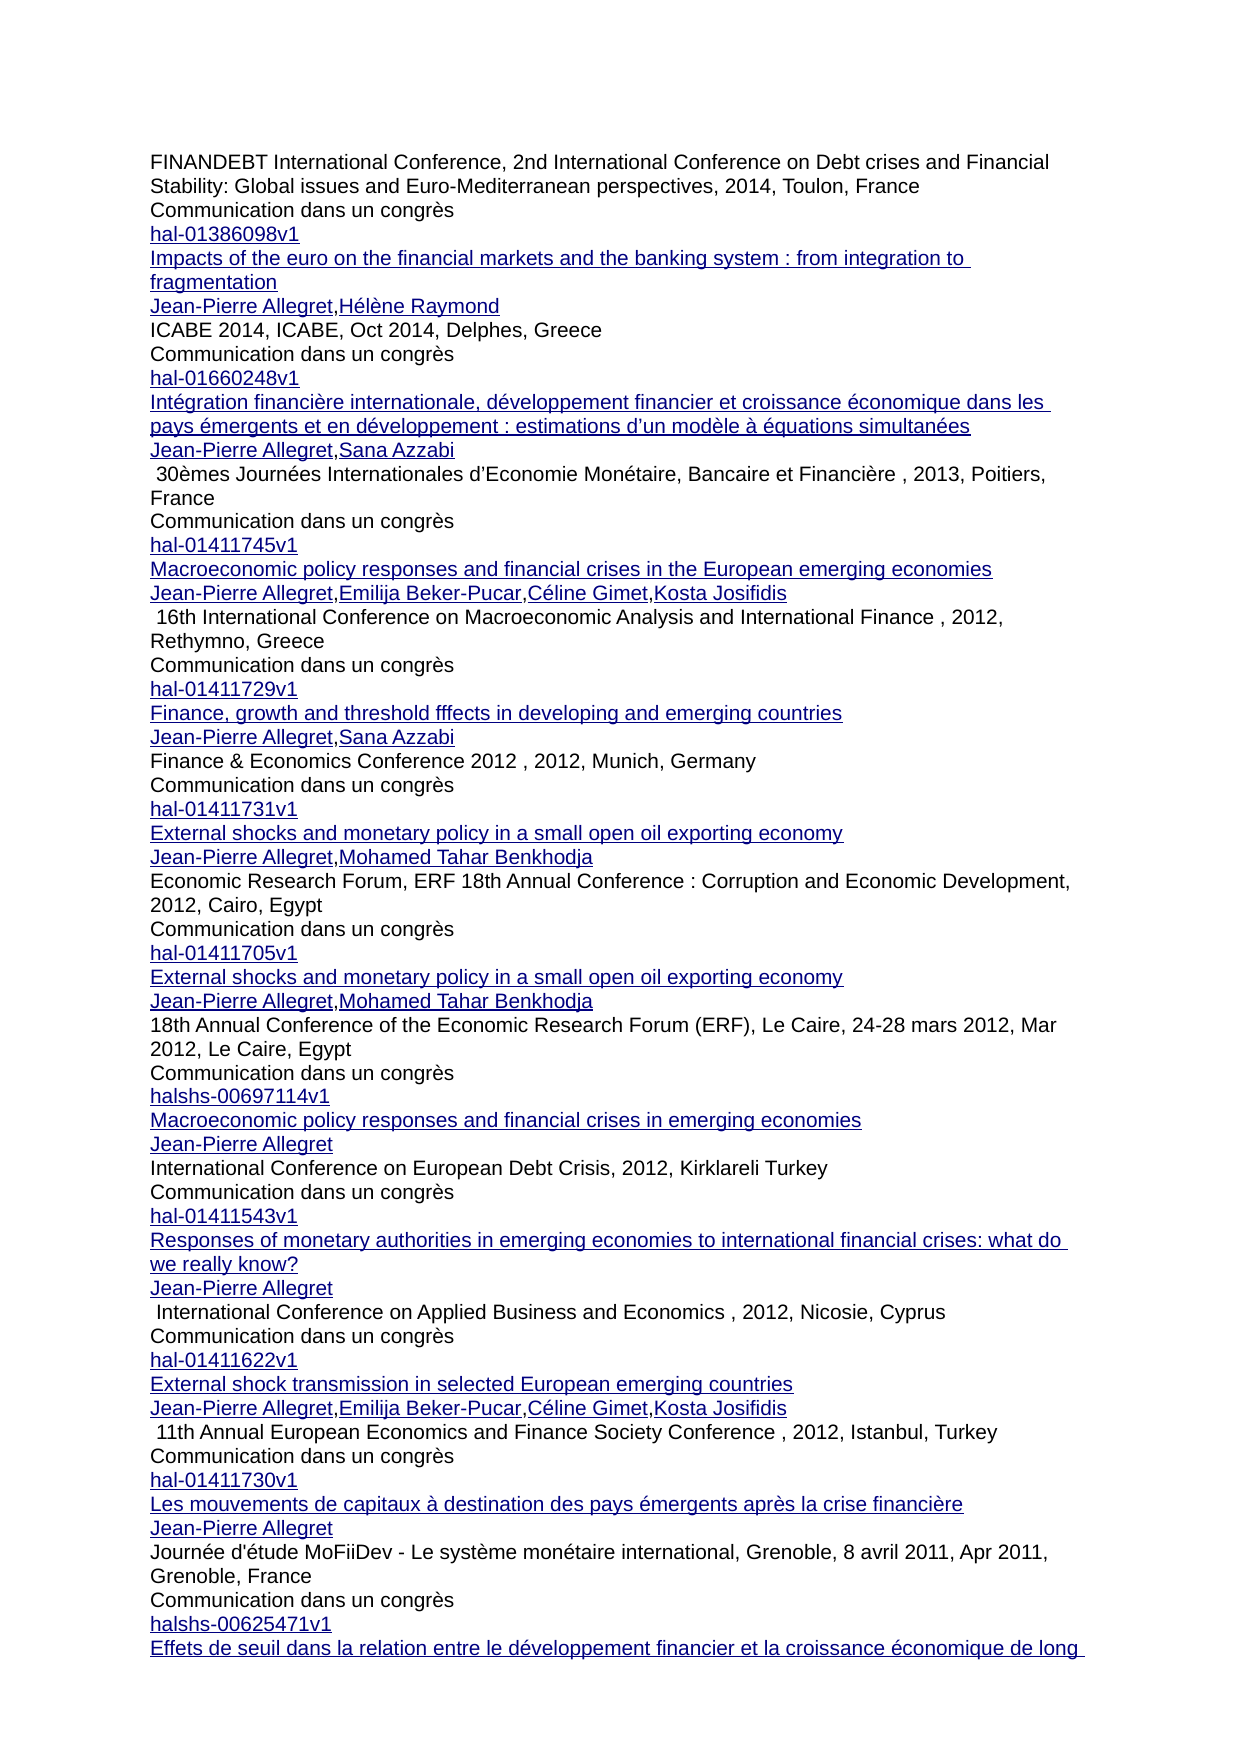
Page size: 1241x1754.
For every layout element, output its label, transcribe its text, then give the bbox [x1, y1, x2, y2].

table_cell Responses of monetary authorities in emerging economies to international financial crises: what do we really know? Jean-Pierre Allegret International Conference on Applied Business and Economics , 2012, Nicosie, Cyprus Communication dans un congrès hal-01411622v1 [150, 1228, 1090, 1372]
table_cell Impacts of the euro on the financial markets and the banking system : from integration to fragmentation Jean-Pierre Allegret,Hélène Raymond ICABE 2014, ICABE, Oct 2014, Delphes, Greece Communication dans un congrès hal-01660248v1 [150, 246, 1090, 389]
table_cell Macroeconomic policy responses and financial crises in the European emerging economies Jean-Pierre Allegret,Emilija Beker-Pucar,Céline Gimet,Kosta Josifidis 16th International Conference on Macroeconomic Analysis and International Finance , 2012, Rethymno, Greece Communication dans un congrès hal-01411729v1 [150, 557, 1090, 701]
table_cell Intégration financière internationale, développement financier et croissance économique dans les pays émergents et en développement : estimations d’un modèle à équations simultanées Jean-Pierre Allegret,Sana Azzabi 30èmes Journées Internationales d’Economie Monétaire, Bancaire et Financière , 2013, Poitiers, France Communication dans un congrès hal-01411745v1 [150, 390, 1090, 557]
table_cell Les mouvements de capitaux à destination des pays émergents après la crise financière Jean-Pierre Allegret Journée d'étude MoFiiDev - Le système monétaire international, Grenoble, 8 avril 2011, Apr 2011, Grenoble, France Communication dans un congrès halshs-00625471v1 [150, 1492, 1090, 1635]
table_cell External shock transmission in selected European emerging countries Jean-Pierre Allegret,Emilija Beker-Pucar,Céline Gimet,Kosta Josifidis 11th Annual European Economics and Finance Society Conference , 2012, Istanbul, Turkey Communication dans un congrès hal-01411730v1 [150, 1372, 1090, 1492]
table_cell Finance, growth and threshold fffects in developing and emerging countries Jean-Pierre Allegret,Sana Azzabi Finance & Economics Conference 2012 , 2012, Munich, Germany Communication dans un congrès hal-01411731v1 [150, 701, 1090, 821]
table_cell Macroeconomic policy responses and financial crises in emerging economies Jean-Pierre Allegret International Conference on European Debt Crisis, 2012, Kirklareli Turkey Communication dans un congrès hal-01411543v1 [150, 1108, 1090, 1228]
table_cell Effets de seuil dans la relation entre le développement financier et la croissance économique de long [150, 1635, 1090, 1659]
table_cell External shocks and monetary policy in a small open oil exporting economy Jean-Pierre Allegret,Mohamed Tahar Benkhodja 18th Annual Conference of the Economic Research Forum (ERF), Le Caire, 24-28 mars 2012, Mar 2012, Le Caire, Egypt Communication dans un congrès halshs-00697114v1 [150, 965, 1090, 1108]
table_cell FINANDEBT International Conference, 2nd International Conference on Debt crises and Financial Stability: Global issues and Euro-Mediterranean perspectives, 2014, Toulon, France Communication dans un congrès hal-01386098v1 [150, 150, 1090, 246]
table_cell External shocks and monetary policy in a small open oil exporting economy Jean-Pierre Allegret,Mohamed Tahar Benkhodja Economic Research Forum, ERF 18th Annual Conference : Corruption and Economic Development, 2012, Cairo, Egypt Communication dans un congrès hal-01411705v1 [150, 821, 1090, 964]
